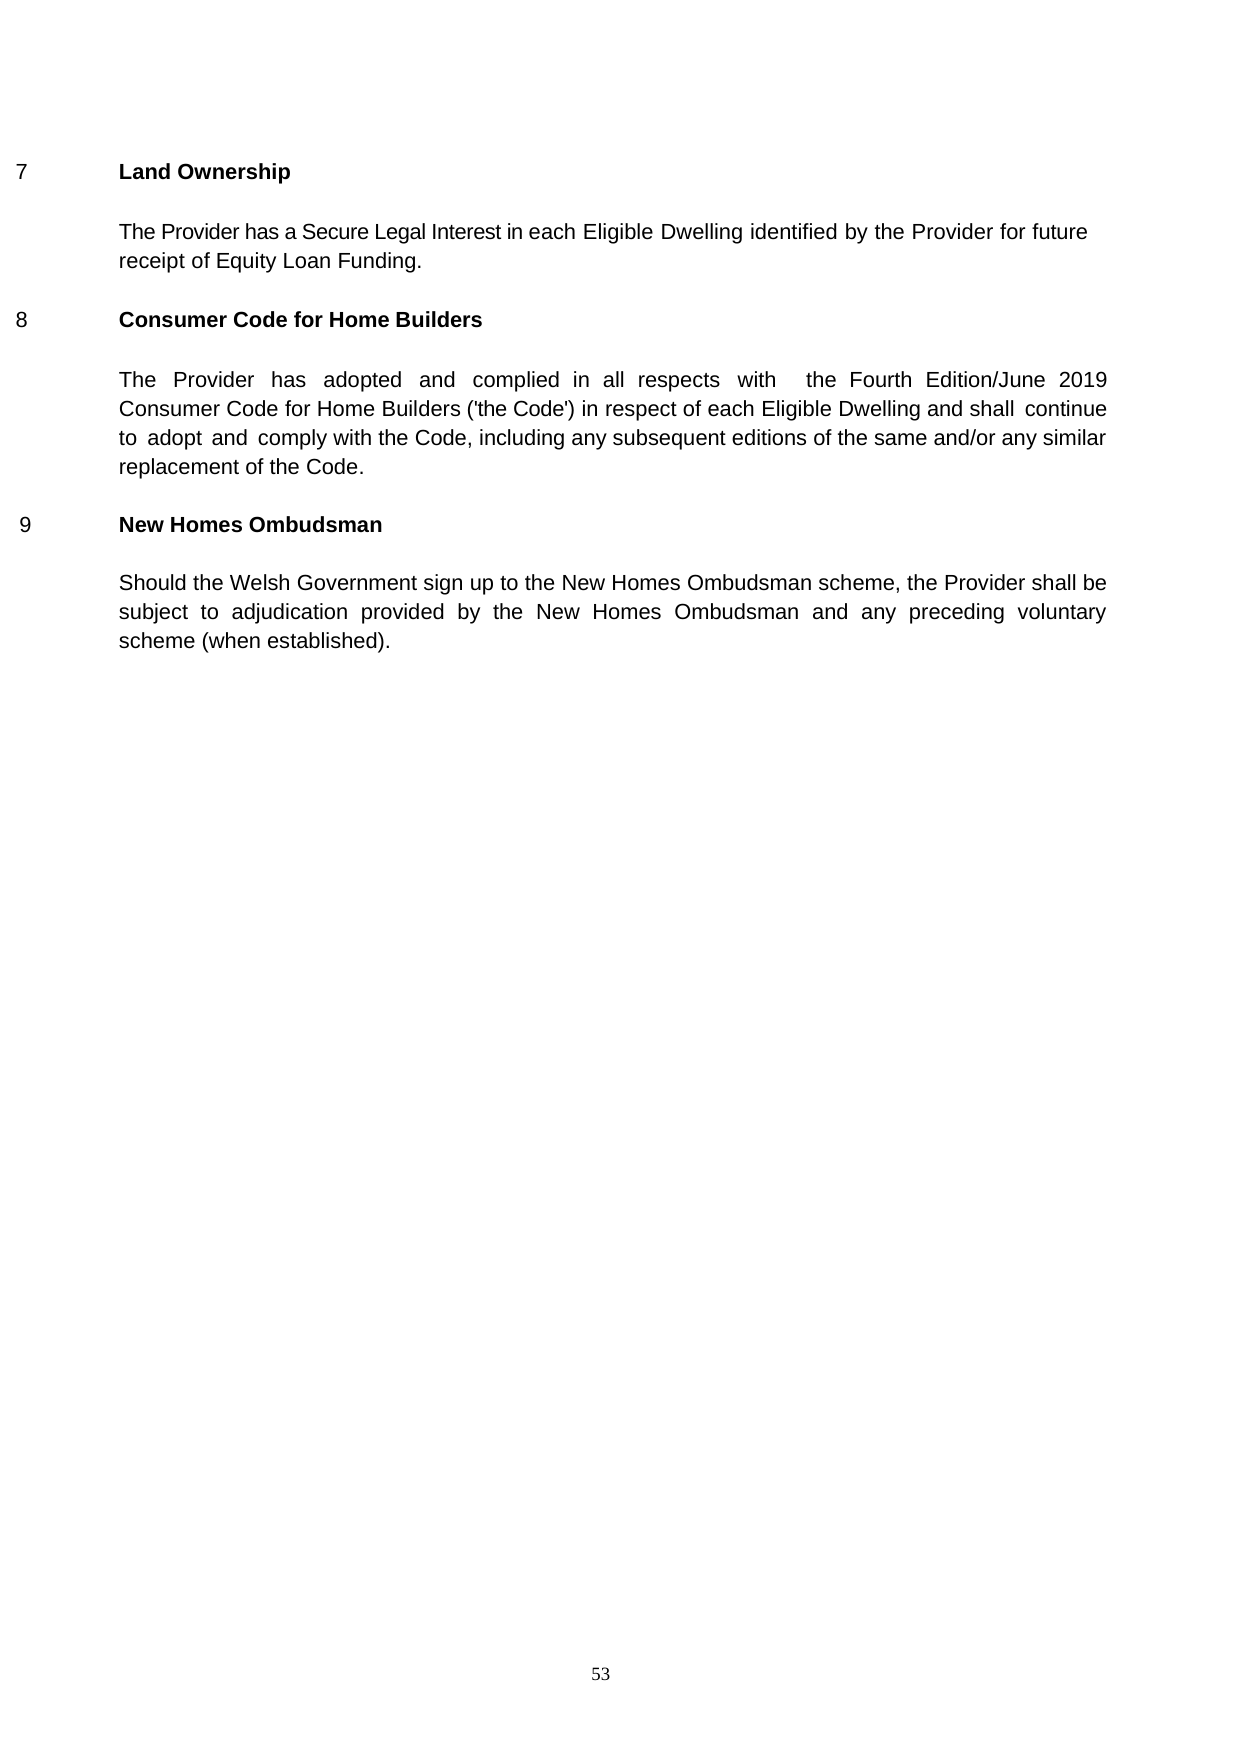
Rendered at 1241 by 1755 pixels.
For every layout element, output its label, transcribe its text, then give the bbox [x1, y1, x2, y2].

subtitle Land Ownership [15, 159, 1121, 184]
text Should the Welsh Government sign up to the New Homes Ombudsman scheme, the Provider shall be subject to adjudication provided by the New Homes Ombudsman and any preceding voluntary scheme (when established). [19, 570, 1108, 653]
text The Provider has a Secure Legal Interest in each Eligible Dwelling identified by the Provider for future receipt of Equity Loan Funding. [119, 219, 1108, 273]
subtitle Consumer Code for Home Builders [15, 307, 1121, 333]
text The Provider has adopted and complied in all respects with the Fourth Edition/June 2019 Consumer Code for Home Builders ('the Code') in respect of each Eligible Dwelling and shall continue to adopt and comply with the Code, including any subsequent editions of the same and/or any similar replacement of the Code. [119, 367, 1108, 479]
text 9 New Homes Ombudsman [19, 512, 1108, 537]
